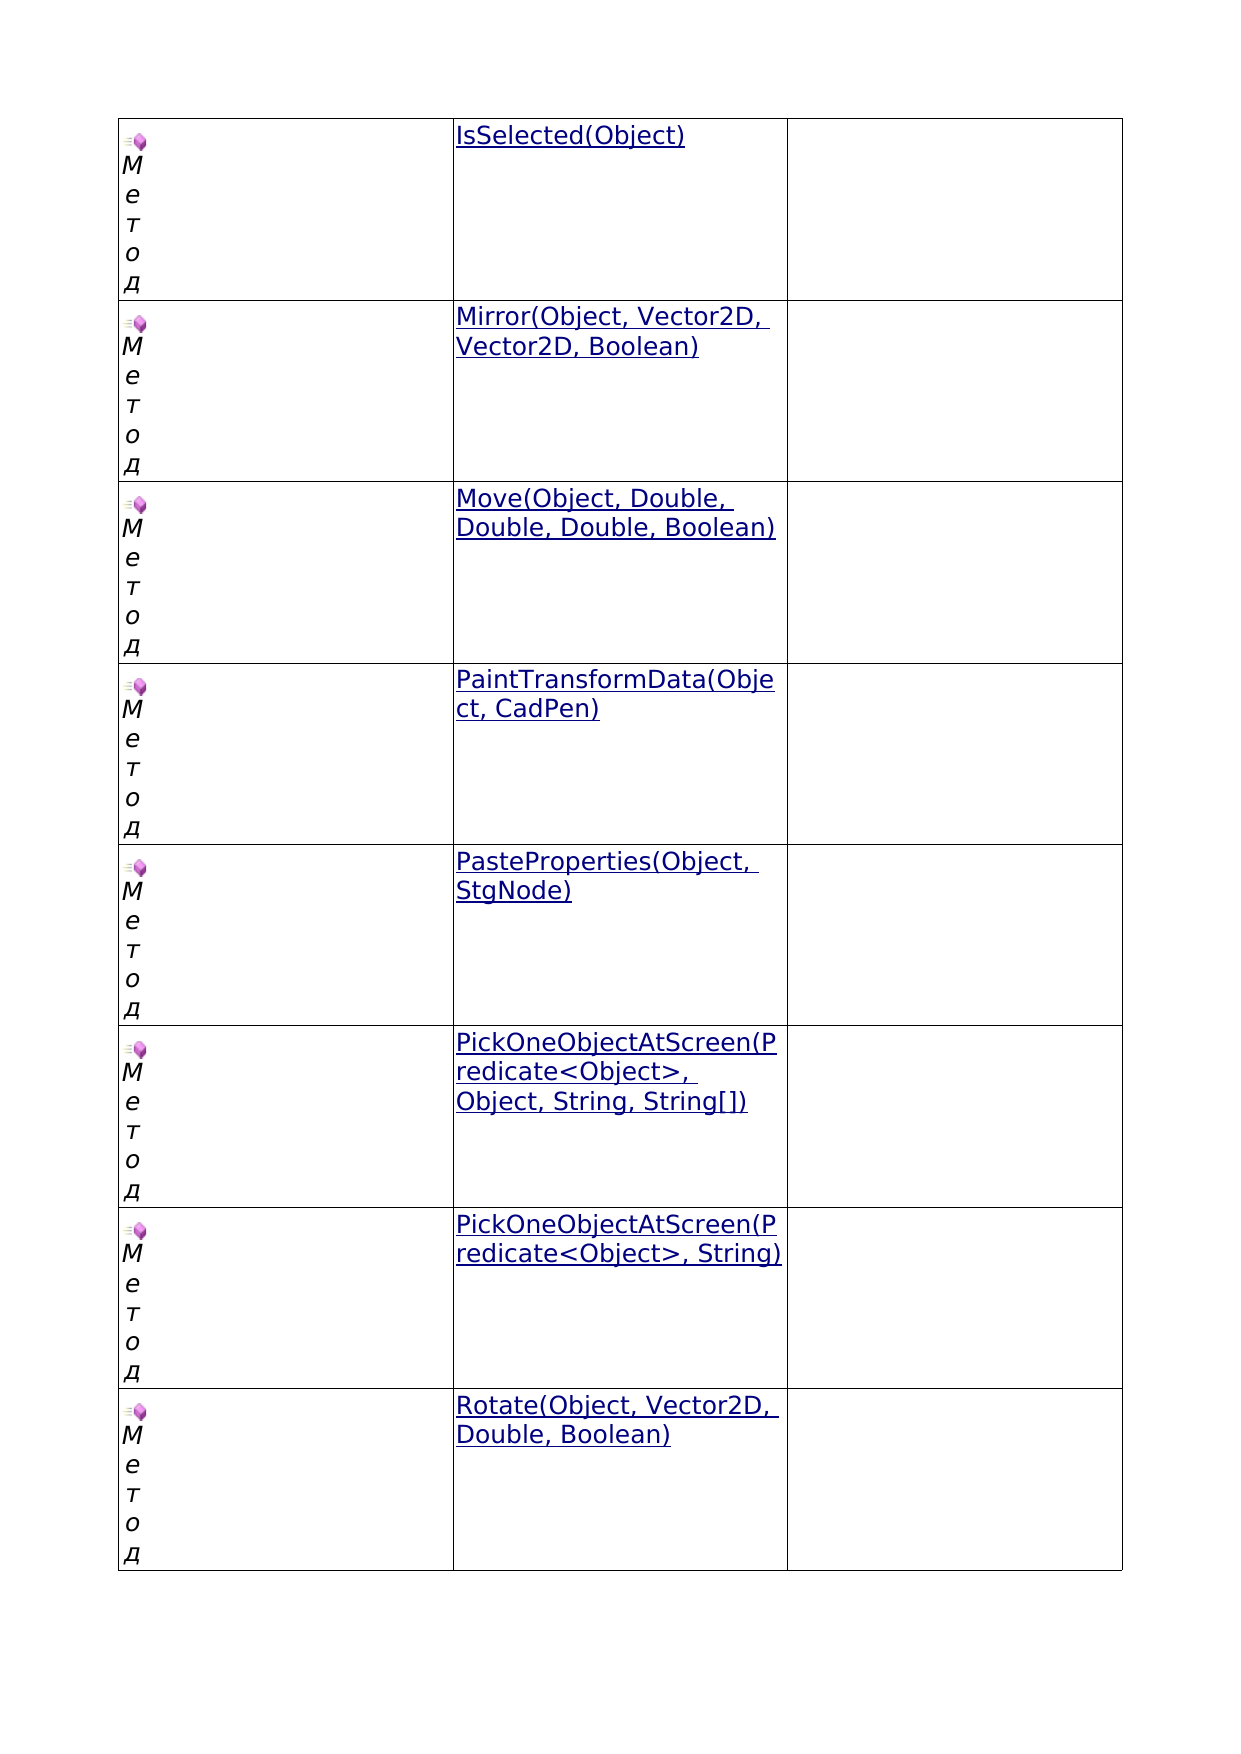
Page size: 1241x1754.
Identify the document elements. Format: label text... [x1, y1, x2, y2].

table_cell [788, 664, 1122, 844]
table_cell PickOneObjectAtScreen(Predicate<Object>, String) [454, 1208, 787, 1388]
table_cell IsSelected(Object) [454, 119, 787, 299]
picture [121, 496, 147, 514]
table_cell [119, 119, 453, 299]
table_cell PasteProperties(Object, StgNode) [454, 845, 787, 1025]
table_cell Mirror(Object, Vector2D, Vector2D, Boolean) [454, 301, 787, 481]
table_cell Rotate(Object, Vector2D, Double, Boolean) [454, 1389, 787, 1570]
picture [121, 133, 147, 151]
picture [121, 859, 147, 877]
table_cell [788, 1026, 1122, 1207]
table_cell [119, 482, 453, 662]
table_cell [119, 1026, 453, 1207]
picture [121, 1222, 147, 1240]
picture [121, 1041, 147, 1059]
table_cell [119, 301, 453, 481]
table_cell [788, 1208, 1122, 1388]
table_cell [119, 845, 453, 1025]
table_cell PickOneObjectAtScreen(Predicate<Object>, Object, String, String[]) [454, 1026, 787, 1207]
table_cell [119, 664, 453, 844]
table_cell [788, 301, 1122, 481]
table_cell [788, 845, 1122, 1025]
picture [121, 315, 147, 333]
table_cell [119, 1208, 453, 1388]
table_cell [119, 1389, 453, 1570]
table_cell [788, 482, 1122, 662]
table_cell [788, 119, 1122, 299]
table_cell Move(Object, Double, Double, Double, Boolean) [454, 482, 787, 662]
table_cell PaintTransformData(Object, CadPen) [454, 664, 787, 844]
picture [121, 678, 147, 696]
picture [121, 1403, 147, 1421]
table_cell [788, 1389, 1122, 1570]
